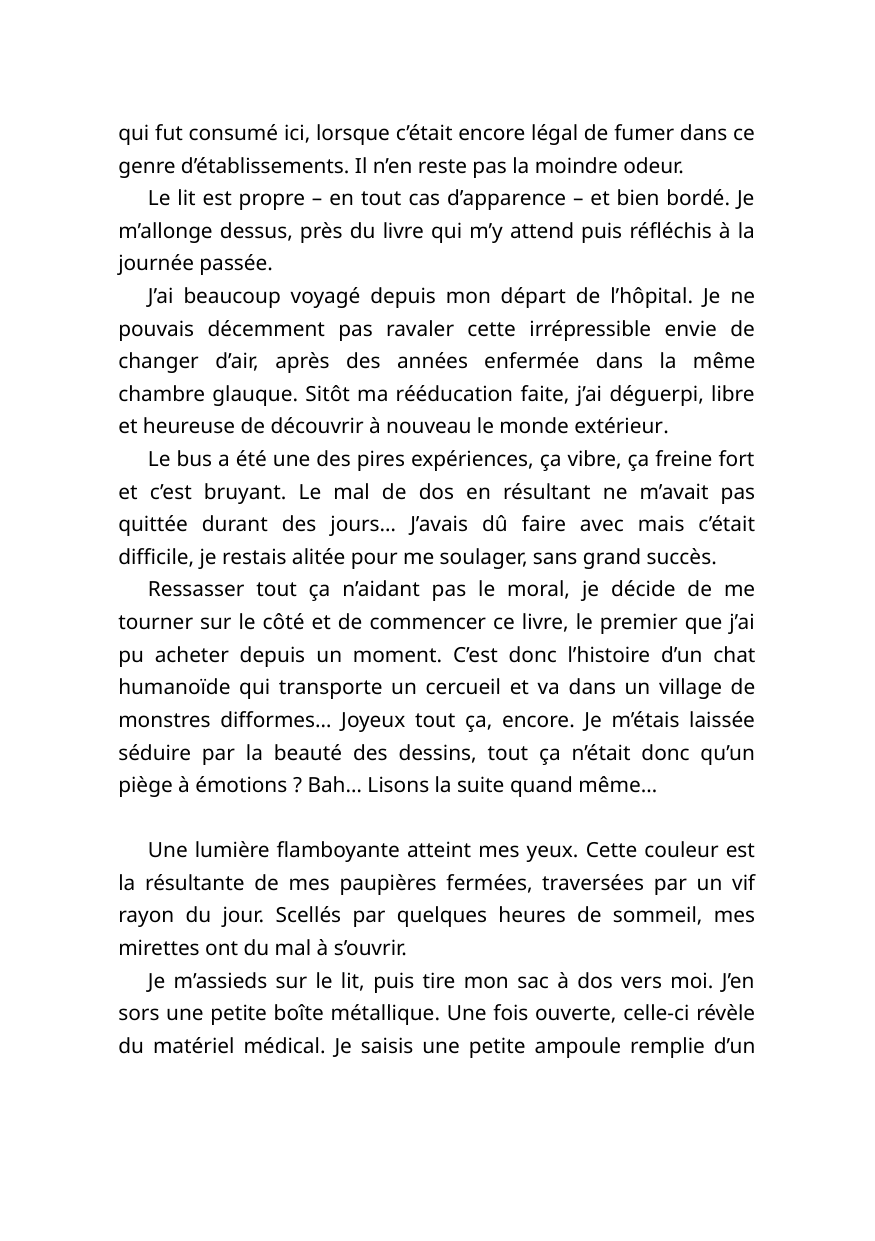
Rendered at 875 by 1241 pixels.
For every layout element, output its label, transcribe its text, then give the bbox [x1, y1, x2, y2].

text J’ai beaucoup voyagé depuis mon départ de l’hôpital. Je ne pouvais décemment pas ravaler cette irrépressible envie de changer d’air, après des années enfermée dans la même chambre glauque. Sitôt ma rééducation faite, j’ai déguerpi, libre et heureuse de découvrir à nouveau le monde extérieur. [118, 281, 756, 440]
text Ressasser tout ça n’aidant pas le moral, je décide de me tourner sur le côté et de commencer ce livre, le premier que j’ai pu acheter depuis un moment. C’est donc l’histoire d’un chat humanoïde qui transporte un cercueil et va dans un village de monstres difformes… Joyeux tout ça, encore. Je m’étais laissée séduire par la beauté des dessins, tout ça n’était donc qu’un piège à émotions ? Bah… Lisons la suite quand même… [118, 574, 756, 799]
text qui fut consumé ici, lorsque c’était encore légal de fumer dans ce genre d’établissements. Il n’en reste pas la moindre odeur. [118, 118, 756, 179]
text Une lumière flamboyante atteint mes yeux. Cette couleur est la résultante de mes paupières fermées, traversées par un vif rayon du jour. Scellés par quelques heures de sommeil, mes mirettes ont du mal à s’ouvrir. [118, 835, 756, 962]
text Je m’assieds sur le lit, puis tire mon sac à dos vers moi. J’en sors une petite boîte métallique. Une fois ouverte, celle-ci révèle du matériel médical. Je saisis une petite ampoule remplie d’un [118, 966, 756, 1059]
text Le bus a été une des pires expériences, ça vibre, ça freine fort et c’est bruyant. Le mal de dos en résultant ne m’avait pas quittée durant des jours… J’avais dû faire avec mais c’était difficile, je restais alitée pour me soulager, sans grand succès. [118, 444, 756, 570]
text Le lit est propre – en tout cas d’apparence – et bien bordé. Je m’allonge dessus, près du livre qui m’y attend puis réfléchis à la journée passée. [118, 183, 756, 277]
